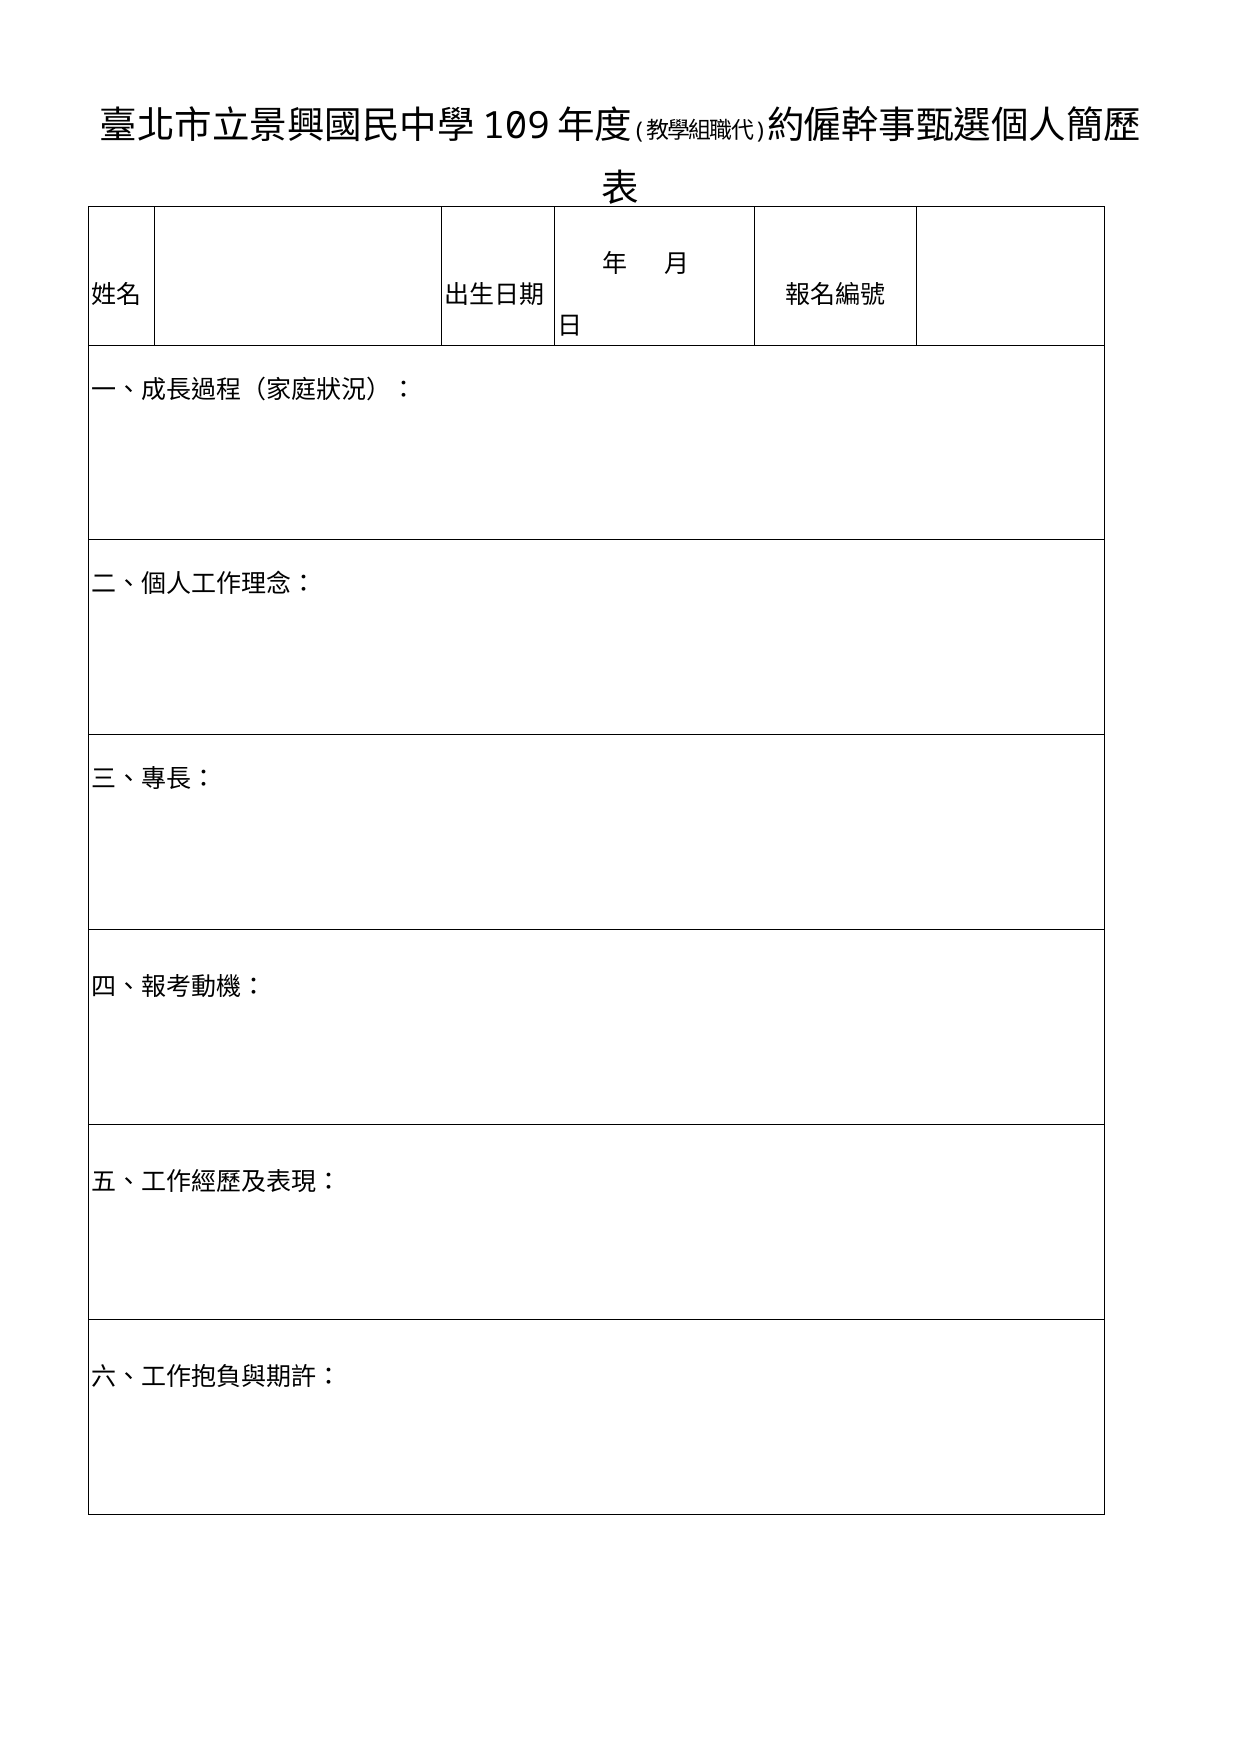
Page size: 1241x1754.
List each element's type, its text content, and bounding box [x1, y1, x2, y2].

table_cell 一、成長過程（家庭狀況）： [89, 346, 1104, 539]
table_cell 四、報考動機： [89, 930, 1104, 1124]
table_header 報名編號 [755, 207, 916, 344]
table_header 姓名 [89, 207, 154, 344]
table_cell 三、專長： [89, 735, 1104, 929]
table_cell 二、個人工作理念： [89, 540, 1104, 734]
table_header [917, 207, 1104, 344]
table_header 出生日期 [442, 207, 554, 344]
table_cell 五、工作經歷及表現： [89, 1125, 1104, 1319]
text 臺北市立景興國民中學109年度(教學組職代)約僱幹事甄選個人簡歷表 [89, 81, 1152, 206]
table_header [155, 207, 441, 344]
table_cell 六、工作抱負與期許： [89, 1320, 1104, 1514]
table_header 年 月 日 [555, 207, 754, 344]
